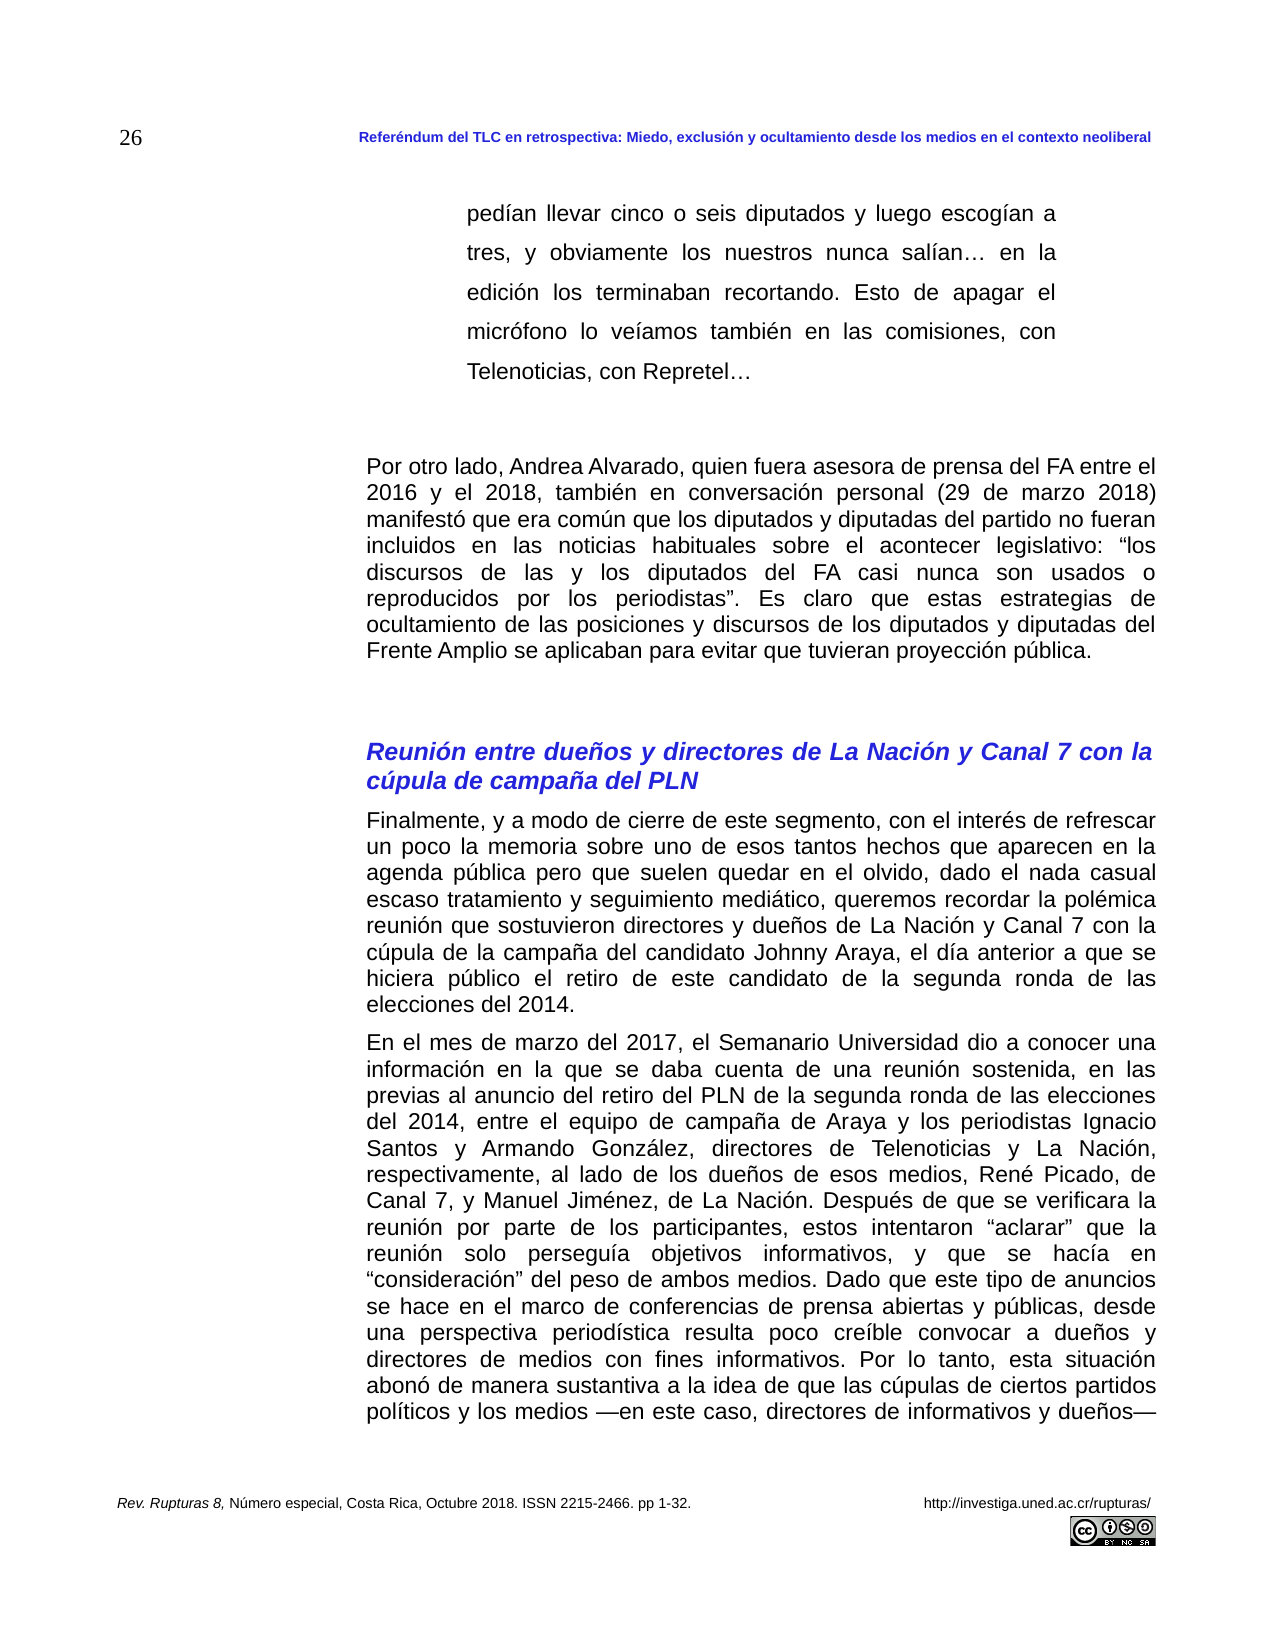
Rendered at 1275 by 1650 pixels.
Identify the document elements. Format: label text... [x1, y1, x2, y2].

text Finalmente, y a modo de cierre de este segmento, con el interés de refrescar un poco la memoria sobre uno de esos tantos hechos que aparecen en la agenda pública pero que suelen quedar en el olvido, dado el nada casual escaso tratamiento y seguimiento mediático, queremos recordar la polémica reunión que sostuvieron directores y dueños de La Nación y Canal 7 con la cúpula de la campaña del candidato Johnny Araya, el día anterior a que se hiciera público el retiro de este candidato de la segunda ronda de las elecciones del 2014. [366, 807, 1157, 1017]
subtitle Reunión entre dueños y directores de La Nación y Canal 7 con la cúpula de campaña del PLN [366, 737, 1157, 795]
text En el mes de marzo del 2017, el Semanario Universidad dio a conocer una información en la que se daba cuenta de una reunión sostenida, en las previas al anuncio del retiro del PLN de la segunda ronda de las elecciones del 2014, entre el equipo de campaña de Araya y los periodistas Ignacio Santos y Armando González, directores de Telenoticias y La Nación, respectivamente, al lado de los dueños de esos medios, René Picado, de Canal 7, y Manuel Jiménez, de La Nación. Después de que se verificara la reunión por parte de los participantes, estos intentaron “aclarar” que la reunión solo perseguía objetivos informativos, y que se hacía en “consideración” del peso de ambos medios. Dado que este tipo de anuncios se hace en el marco de conferencias de prensa abiertas y públicas, desde una perspectiva periodística resulta poco creíble convocar a dueños y directores de medios con fines informativos. Por lo tanto, esta situación abonó de manera sustantiva a la idea de que las cúpulas de ciertos partidos políticos y los medios ―en este caso, directores de informativos y dueños― [366, 1029, 1157, 1424]
text Por otro lado, Andrea Alvarado, quien fuera asesora de prensa del FA entre el 2016 y el 2018, también en conversación personal (29 de marzo 2018) manifestó que era común que los diputados y diputadas del partido no fueran incluidos en las noticias habituales sobre el acontecer legislativo: “los discursos de las y los diputados del FA casi nunca son usados o reproducidos por los periodistas”. Es claro que estas estrategias de ocultamiento de las posiciones y discursos de los diputados y diputadas del Frente Amplio se aplicaban para evitar que tuvieran proyección pública. [366, 453, 1157, 664]
text pedían llevar cinco o seis diputados y luego escogían a tres, y obviamente los nuestros nunca salían… en la edición los terminaban recortando. Esto de apagar el micrófono lo veíamos también en las comisiones, con Telenoticias, con Repretel… [467, 200, 1056, 384]
picture [1070, 1516, 1156, 1546]
